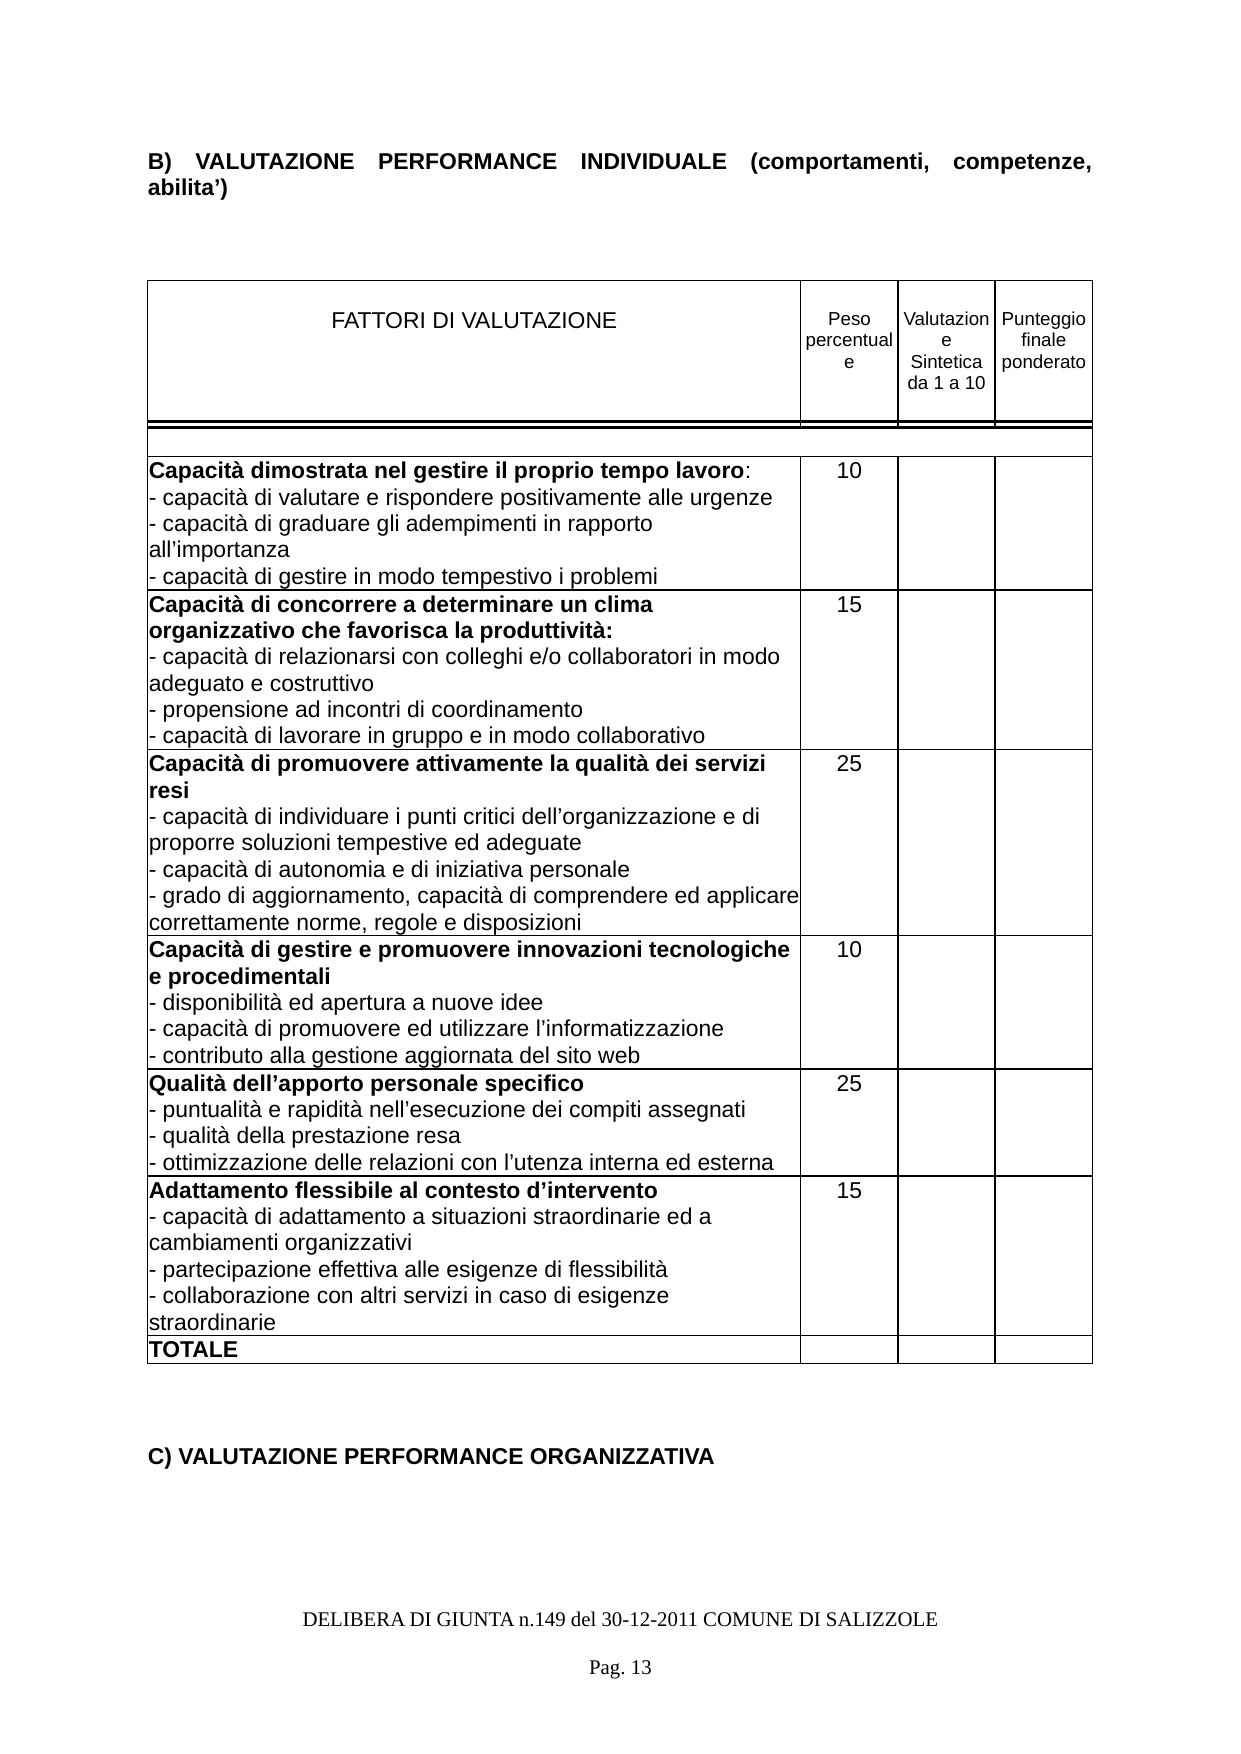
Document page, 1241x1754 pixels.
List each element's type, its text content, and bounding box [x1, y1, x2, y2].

table_cell 15 [801, 591, 897, 749]
table_cell [899, 591, 994, 749]
table_header [996, 281, 1092, 307]
table_cell FATTORI DI VALUTAZIONE [148, 308, 800, 394]
table_cell [996, 591, 1092, 749]
table_cell [899, 1070, 994, 1175]
table_header [899, 281, 994, 307]
table_cell [899, 457, 994, 589]
table_cell [899, 750, 994, 935]
table_cell [996, 936, 1092, 1068]
table_cell [898, 429, 995, 456]
table_cell Valutazione Sintetica da 1 a 10 [899, 308, 994, 394]
table_cell Punteggio finale ponderato [996, 308, 1092, 394]
table_cell [148, 429, 801, 456]
table_header [801, 281, 897, 307]
table_cell 10 [801, 936, 897, 1068]
table_cell [996, 1070, 1092, 1175]
table_cell [899, 936, 994, 1068]
table_cell Peso percentuale [801, 308, 897, 394]
table_cell TOTALE [148, 1336, 800, 1363]
table_cell [899, 394, 994, 420]
table_cell [996, 750, 1092, 935]
table_cell 25 [801, 750, 897, 935]
table_cell Capacità di concorrere a determinare un clima organizzativo che favorisca la produttività: - capacità di relazionarsi con colleghi e/o collaboratori in modo adeguato e costruttivo - propensione ad incontri di coordinamento - capacità di lavorare in gruppo e in modo collaborativo [148, 591, 800, 749]
table_cell Capacità di promuovere attivamente la qualità dei servizi resi - capacità di individuare i punti critici dell’organizzazione e di proporre soluzioni tempestive ed adeguate - capacità di autonomia e di iniziativa personale - grado di aggiornamento, capacità di comprendere ed applicare correttamente norme, regole e disposizioni [148, 750, 800, 935]
table_cell 10 [801, 457, 897, 589]
table_cell [801, 1336, 897, 1363]
table_cell [801, 429, 898, 456]
table_cell Capacità di gestire e promuovere innovazioni tecnologiche e procedimentali - disponibilità ed apertura a nuove idee - capacità di promuovere ed utilizzare l’informatizzazione - contributo alla gestione aggiornata del sito web [148, 936, 800, 1068]
table_cell [801, 394, 897, 420]
table_cell [899, 1336, 994, 1363]
text B) VALUTAZIONE PERFORMANCE INDIVIDUALE (comportamenti, competenze, abilita’) [148, 148, 1092, 200]
table_header [148, 281, 800, 307]
table_cell Capacità dimostrata nel gestire il proprio tempo lavoro: - capacità di valutare e rispondere positivamente alle urgenze - capacità di graduare gli adempimenti in rapporto all’importanza - capacità di gestire in modo tempestivo i problemi [148, 457, 800, 589]
table_cell 25 [801, 1070, 897, 1175]
table_cell [996, 1336, 1092, 1363]
table_cell Adattamento flessibile al contesto d’intervento - capacità di adattamento a situazioni straordinarie ed a cambiamenti organizzativi - partecipazione effettiva alle esigenze di flessibilità - collaborazione con altri servizi in caso di esigenze straordinarie [148, 1177, 800, 1335]
table_cell [996, 394, 1092, 420]
table_cell 15 [801, 1177, 897, 1335]
table_cell Qualità dell’apporto personale specifico - puntualità e rapidità nell’esecuzione dei compiti assegnati - qualità della prestazione resa - ottimizzazione delle relazioni con l’utenza interna ed esterna [148, 1070, 800, 1175]
table_cell [899, 1177, 994, 1335]
table_cell [996, 457, 1092, 589]
table_cell [995, 429, 1092, 456]
table_cell [148, 394, 800, 420]
text C) VALUTAZIONE PERFORMANCE ORGANIZZATIVA [148, 1443, 1092, 1470]
table_cell [996, 1177, 1092, 1335]
